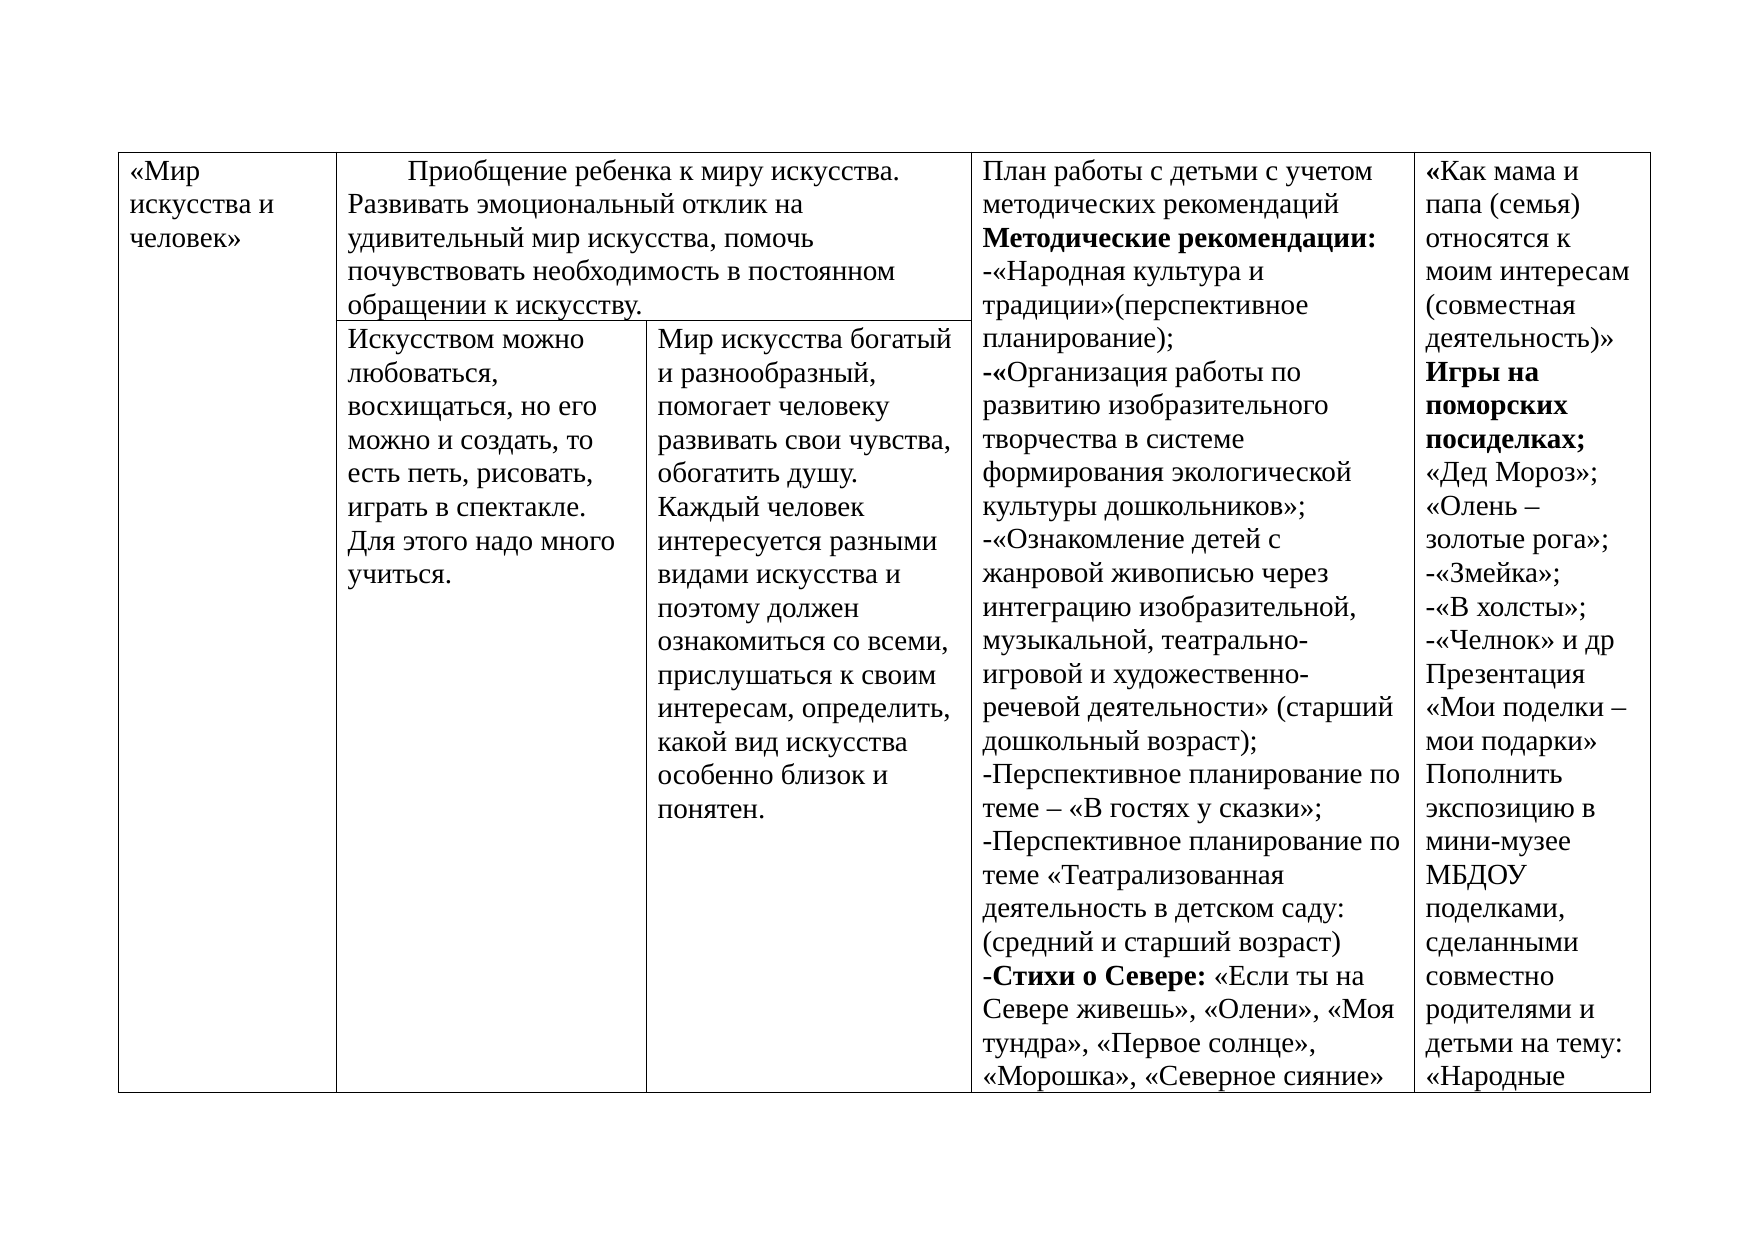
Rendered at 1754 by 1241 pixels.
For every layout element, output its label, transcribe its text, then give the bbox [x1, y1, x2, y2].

table_cell Мир искусства богатый и разнообразный, помогает человеку развивать свои чувства, обогатить душу. Каждый человек интересуется разными видами искусства и поэтому должен ознакомиться со всеми, прислушаться к своим интересам, определить, какой вид искусства особенно близок и понятен. [647, 321, 971, 1092]
table_header Приобщение ребенка к миру искусства. Развивать эмоциональный отклик на удивительный мир искусства, помочь почувствовать необходимость в постоянном обращении к искусству. [337, 153, 971, 320]
table_header «Как мама и папа (семья) относятся к моим интересам (совместная деятельность)» Игры на поморских посиделках; «Дед Мороз»; «Олень – золотые рога»; -«Змейка»; -«В холсты»; -«Челнок» и др Презентация «Мои поделки – мои подарки» Пополнить экспозицию в мини-музее МБДОУ поделками, сделанными совместно родителями и детьми на тему: «Народные [1415, 153, 1650, 1092]
table_header План работы с детьми с учетом методических рекомендаций Методические рекомендации: -«Народная культура и традиции»(перспективное планирование); -«Организация работы по развитию изобразительного творчества в системе формирования экологической культуры дошкольников»; -«Ознакомление детей с жанровой живописью через интеграцию изобразительной, музыкальной, театрально-игровой и художественно-речевой деятельности» (старший дошкольный возраст); -Перспективное планирование по теме – «В гостях у сказки»; -Перспективное планирование по теме «Театрализованная деятельность в детском саду: (средний и старший возраст) -Стихи о Севере: «Если ты на Севере живешь», «Олени», «Моя тундра», «Первое солнце», «Морошка», «Северное сияние» [972, 153, 1414, 1092]
table_header «Мир искусства и человек» [119, 153, 336, 1092]
table_cell Искусством можно любоваться, восхищаться, но его можно и создать, то есть петь, рисовать, играть в спектакле. Для этого надо много учиться. [337, 321, 646, 1092]
